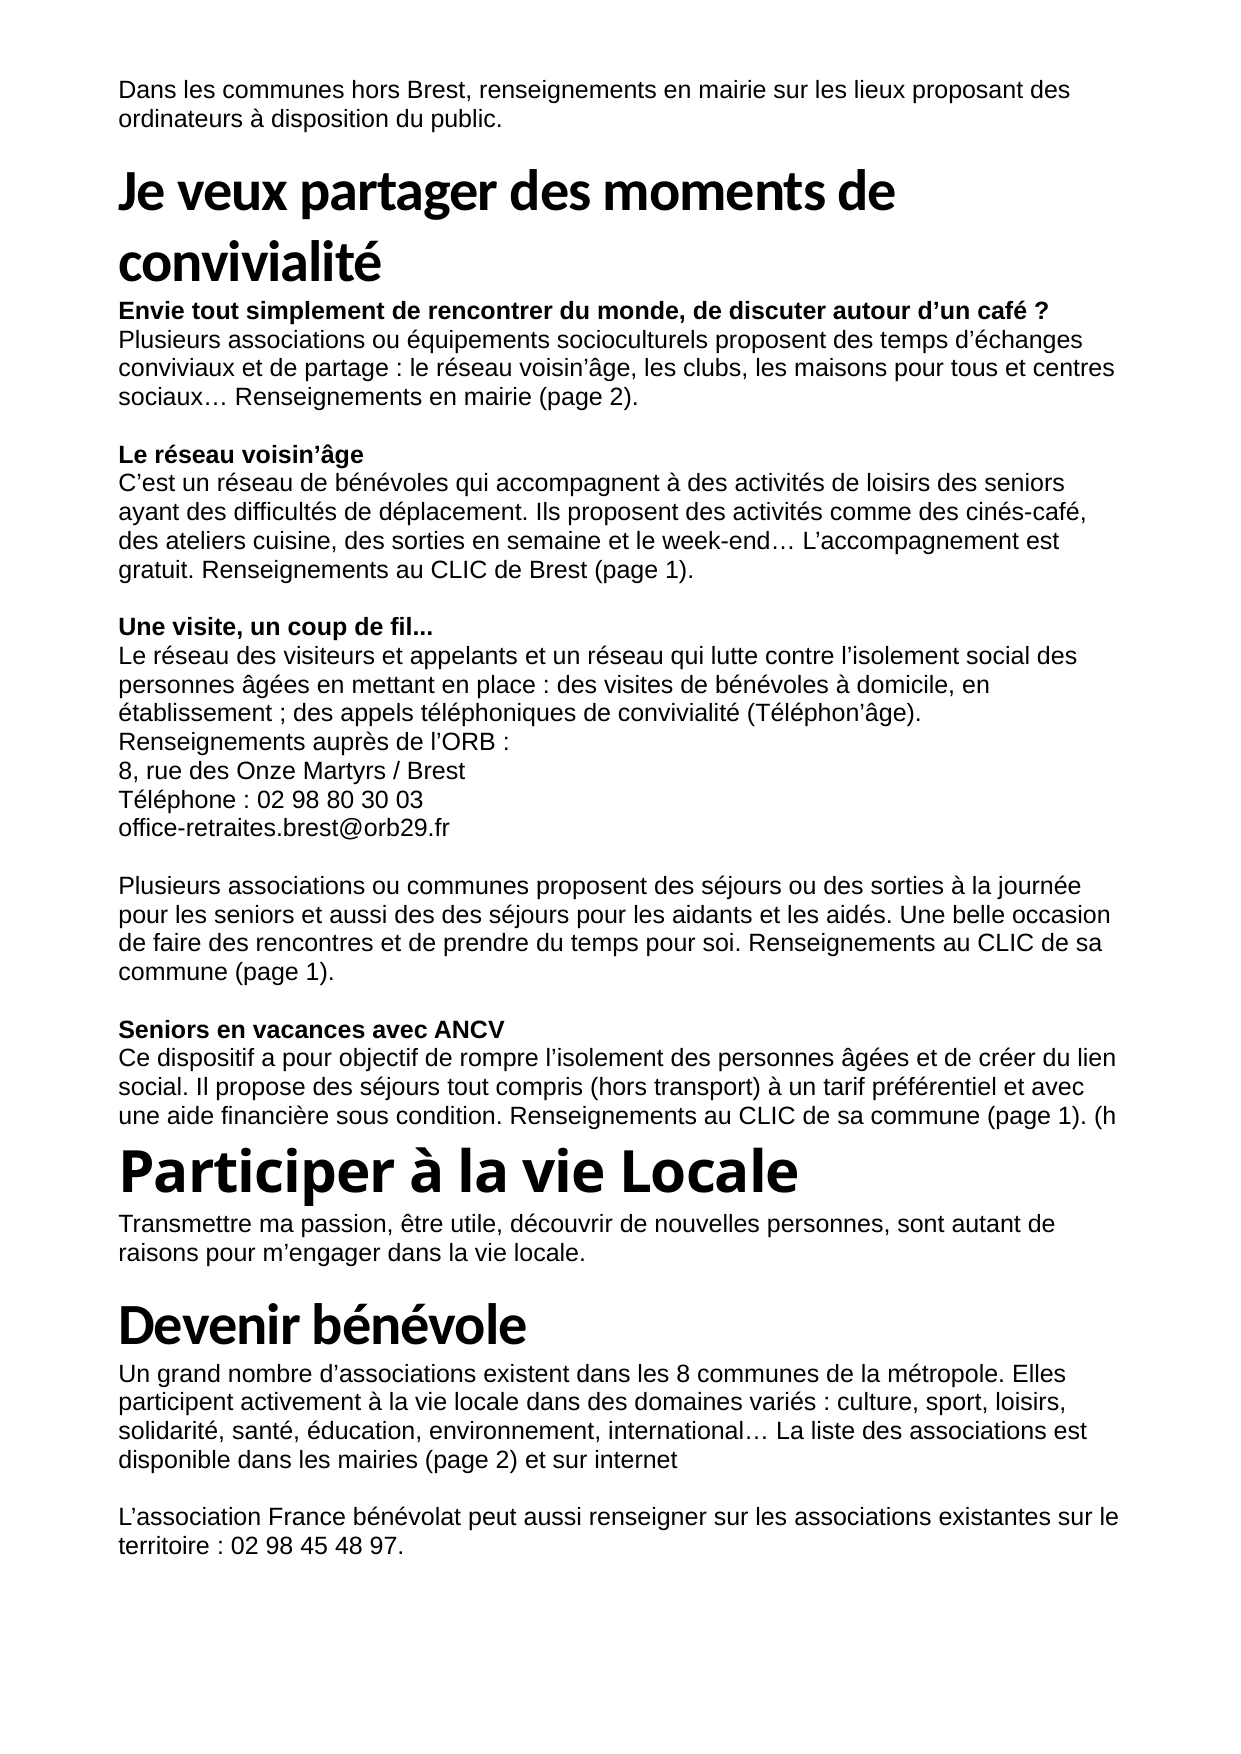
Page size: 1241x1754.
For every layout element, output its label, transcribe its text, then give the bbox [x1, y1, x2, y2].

text Le réseau des visiteurs et appelants et un réseau qui lutte contre l’isolement social des personnes âgées en mettant en place : des visites de bénévoles à domicile, en établissement ; des appels téléphoniques de convivialité (Téléphon’âge). [118, 641, 1122, 727]
text Un grand nombre d’associations existent dans les 8 communes de la métropole. Elles participent activement à la vie locale dans des domaines variés : culture, sport, loisirs, solidarité, santé, éducation, environnement, international… La liste des associations est disponible dans les mairies (page 2) et sur internet [118, 1359, 1122, 1474]
text Le réseau voisin’âge [118, 439, 1122, 468]
text Ce dispositif a pour objectif de rompre l’isolement des personnes âgées et de créer du lien social. Il propose des séjours tout compris (hors transport) à un tarif préférentiel et avec une aide financière sous condition. Renseignements au CLIC de sa commune (page 1). (h [118, 1043, 1122, 1129]
text office-retraites.brest@orb29.fr [118, 813, 1122, 842]
text Renseignements auprès de l’ORB : [118, 727, 1122, 756]
text Plusieurs associations ou équipements socioculturels proposent des temps d’échanges conviviaux et de partage : le réseau voisin’âge, les clubs, les maisons pour tous et centres sociaux… Renseignements en mairie (page 2). [118, 324, 1122, 411]
text Seniors en vacances avec ANCV [118, 1014, 1122, 1043]
text L’association France bénévolat peut aussi renseigner sur les associations existantes sur le territoire : 02 98 45 48 97. [118, 1502, 1122, 1560]
text Une visite, un coup de fil... [118, 612, 1122, 641]
text 8, rue des Onze Martyrs / Brest [118, 756, 1122, 784]
text Plusieurs associations ou communes proposent des séjours ou des sorties à la journée pour les seniors et aussi des des séjours pour les aidants et les aidés. Une belle occasion de faire des rencontres et de prendre du temps pour soi. Renseignements au CLIC de sa commune (page 1). [118, 871, 1122, 986]
text Dans les communes hors Brest, renseignements en mairie sur les lieux proposant des ordinateurs à disposition du public. [118, 75, 1122, 132]
subtitle Participer à la vie Locale [118, 1129, 1122, 1209]
text Téléphone : 02 98 80 30 03 [118, 784, 1122, 813]
text Transmettre ma passion, être utile, découvrir de nouvelles personnes, sont autant de raisons pour m’engager dans la vie locale. [118, 1209, 1122, 1267]
subtitle Je veux partager des moments de convivialité [118, 153, 1122, 296]
text Envie tout simplement de rencontrer du monde, de discuter autour d’un café ? [118, 296, 1122, 324]
text C’est un réseau de bénévoles qui accompagnent à des activités de loisirs des seniors ayant des difficultés de déplacement. Ils proposent des activités comme des cinés-café, des ateliers cuisine, des sorties en semaine et le week-end… L’accompagnement est gratuit. Renseignements au CLIC de Brest (page 1). [118, 468, 1122, 583]
subtitle Devenir bénévole [118, 1287, 1122, 1359]
